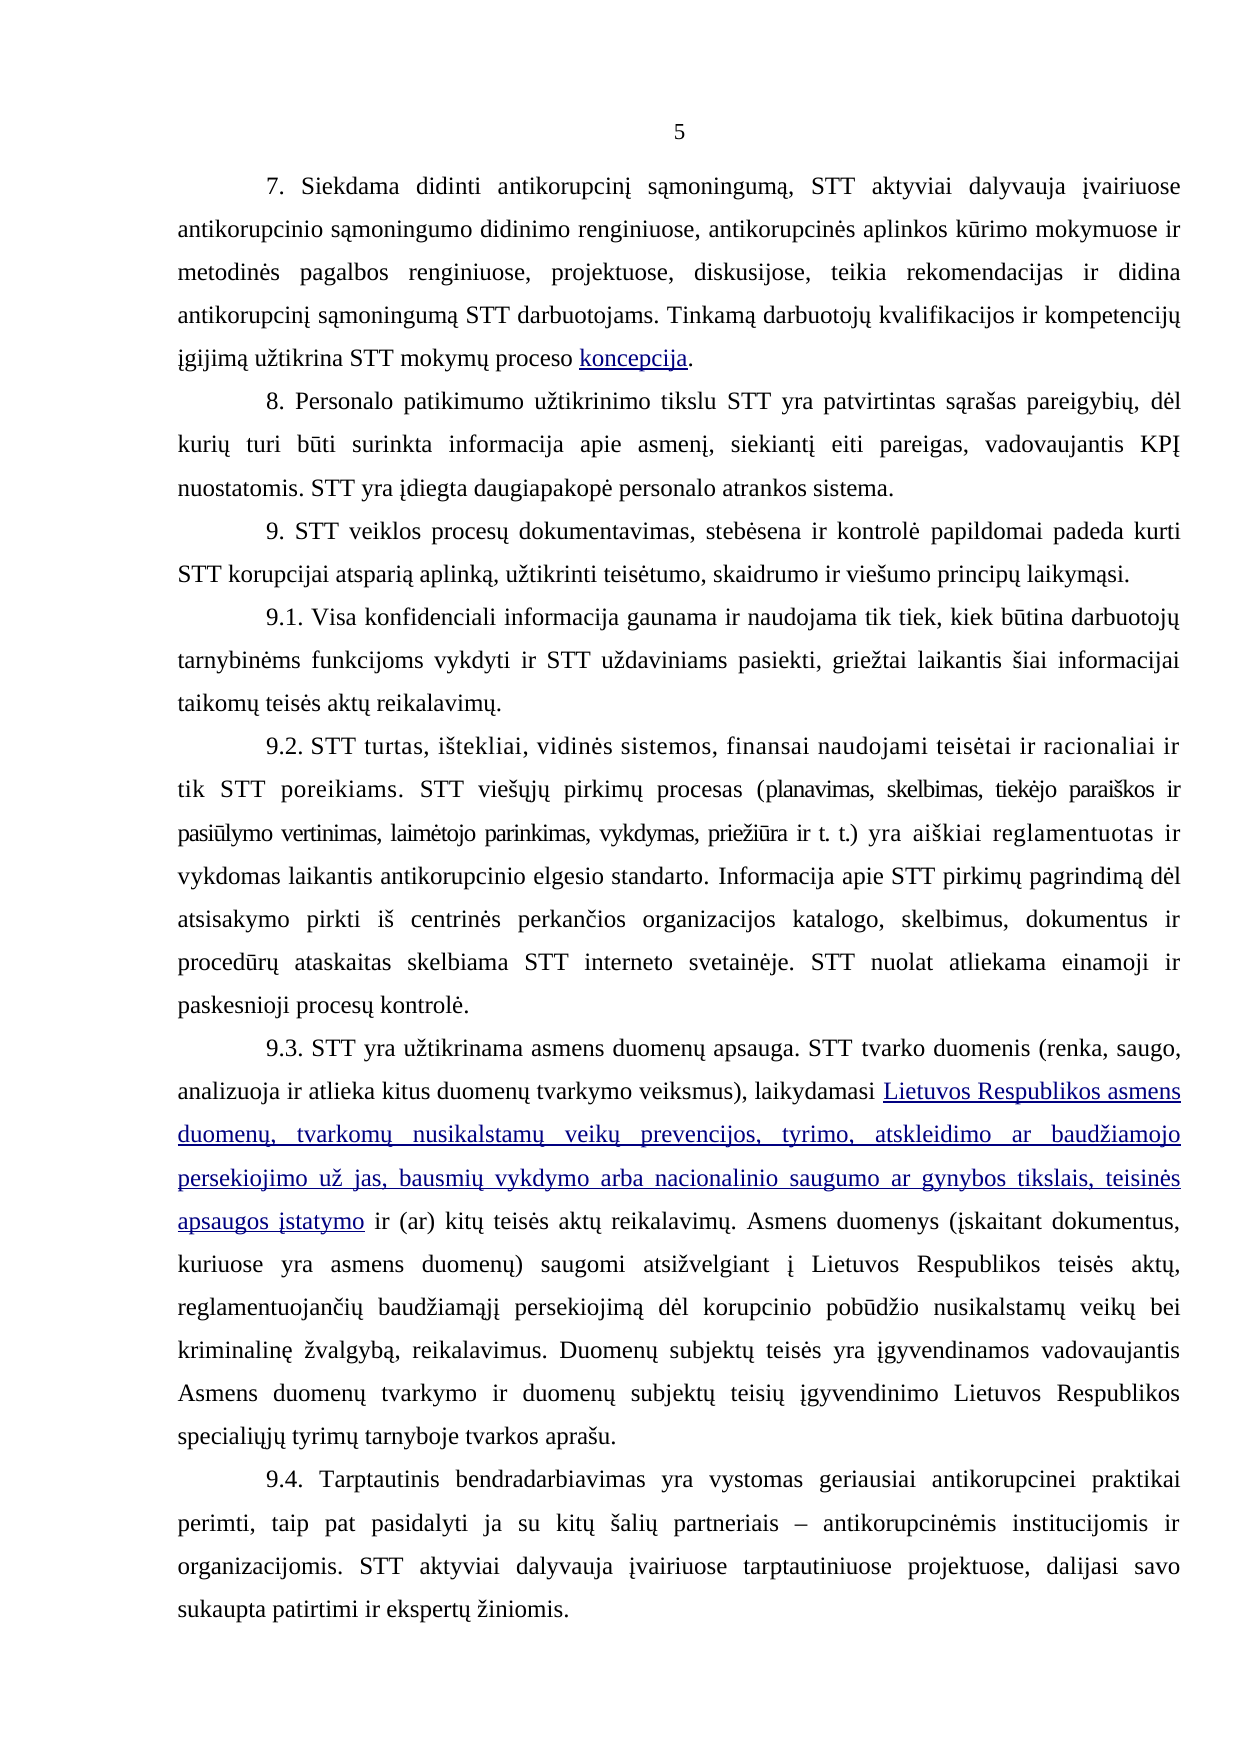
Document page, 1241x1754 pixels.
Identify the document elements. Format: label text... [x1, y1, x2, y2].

text persekiojimo už jas, bausmių vykdymo arba nacionalinio saugumo ar gynybos tikslais, teisinės [177, 1145, 1181, 1188]
text 9.2. STT turtas, ištekliai, vidinės sistemos, finansai naudojami teisėtai ir racionaliai ir tik STT poreikiams. STT viešųjų pirkimų procesas (planavimas, skelbimas, tiekėjo paraiškos ir pasiūlymo vertinimas, laimėtojo parinkimas, vykdymas, priežiūra ir t. t.) yra aiškiai reglamentuotas ir vykdomas laikantis antikorupcinio elgesio standarto. Informacija apie STT pirkimų pagrindimą dėl atsisakymo pirkti iš centrinės perkančios organizacijos katalogo, skelbimus, dokumentus ir procedūrų ataskaitas skelbiama STT interneto svetainėje. STT nuolat atliekama einamoji ir paskesnioji procesų kontrolė. [177, 731, 1181, 1019]
text 9.1. Visa konfidenciali informacija gaunama ir naudojama tik tiek, kiek būtina darbuotojų tarnybinėms funkcijoms vykdyti ir STT uždaviniams pasiekti, griežtai laikantis šiai informacijai taikomų teisės aktų reikalavimų. [177, 602, 1181, 717]
text 9.4. Tarptautinis bendradarbiavimas yra vystomas geriausiai antikorupcinei praktikai perimti, taip pat pasidalyti ja su kitų šalių partneriais – antikorupcinėmis institucijomis ir organizacijomis. STT aktyviai dalyvauja įvairiuose tarptautiniuose projektuose, dalijasi savo sukaupta patirtimi ir ekspertų žiniomis. [177, 1464, 1181, 1623]
text 9.3. STT yra užtikrinama asmens duomenų apsauga. STT tvarko duomenis (renka, saugo, analizuoja ir atlieka kitus duomenų tvarkymo veiksmus), laikydamasi Lietuvos Respublikos asmens duomenų, tvarkomų nusikalstamų veikų prevencijos, tyrimo, atskleidimo ar baudžiamojo [177, 1033, 1181, 1144]
text 7. Siekdama didinti antikorupcinį sąmoningumą, STT aktyviai dalyvauja įvairiuose antikorupcinio sąmoningumo didinimo renginiuose, antikorupcinės aplinkos kūrimo mokymuose ir metodinės pagalbos renginiuose, projektuose, diskusijose, teikia rekomendacijas ir didina antikorupcinį sąmoningumą STT darbuotojams. Tinkamą darbuotojų kvalifikacijos ir kompetencijų įgijimą užtikrina STT mokymų proceso koncepcija. [177, 171, 1181, 372]
text 8. Personalo patikimumo užtikrinimo tikslu STT yra patvirtintas sąrašas pareigybių, dėl kurių turi būti surinkta informacija apie asmenį, siekiantį eiti pareigas, vadovaujantis KPĮ nuostatomis. STT yra įdiegta daugiapakopė personalo atrankos sistema. [177, 386, 1181, 501]
text apsaugos įstatymo ir (ar) kitų teisės aktų reikalavimų. Asmens duomenys (įskaitant dokumentus, kuriuose yra asmens duomenų) saugomi atsižvelgiant į Lietuvos Respublikos teisės aktų, reglamentuojančių baudžiamąjį persekiojimą dėl korupcinio pobūdžio nusikalstamų veikų bei kriminalinę žvalgybą, reikalavimus. Duomenų subjektų teisės yra įgyvendinamos vadovaujantis Asmens duomenų tvarkymo ir duomenų subjektų teisių įgyvendinimo Lietuvos Respublikos specialiųjų tyrimų tarnyboje tvarkos aprašu. [177, 1189, 1181, 1450]
text 9. STT veiklos procesų dokumentavimas, stebėsena ir kontrolė papildomai padeda kurti STT korupcijai atsparią aplinką, užtikrinti teisėtumo, skaidrumo ir viešumo principų laikymąsi. [177, 516, 1181, 588]
